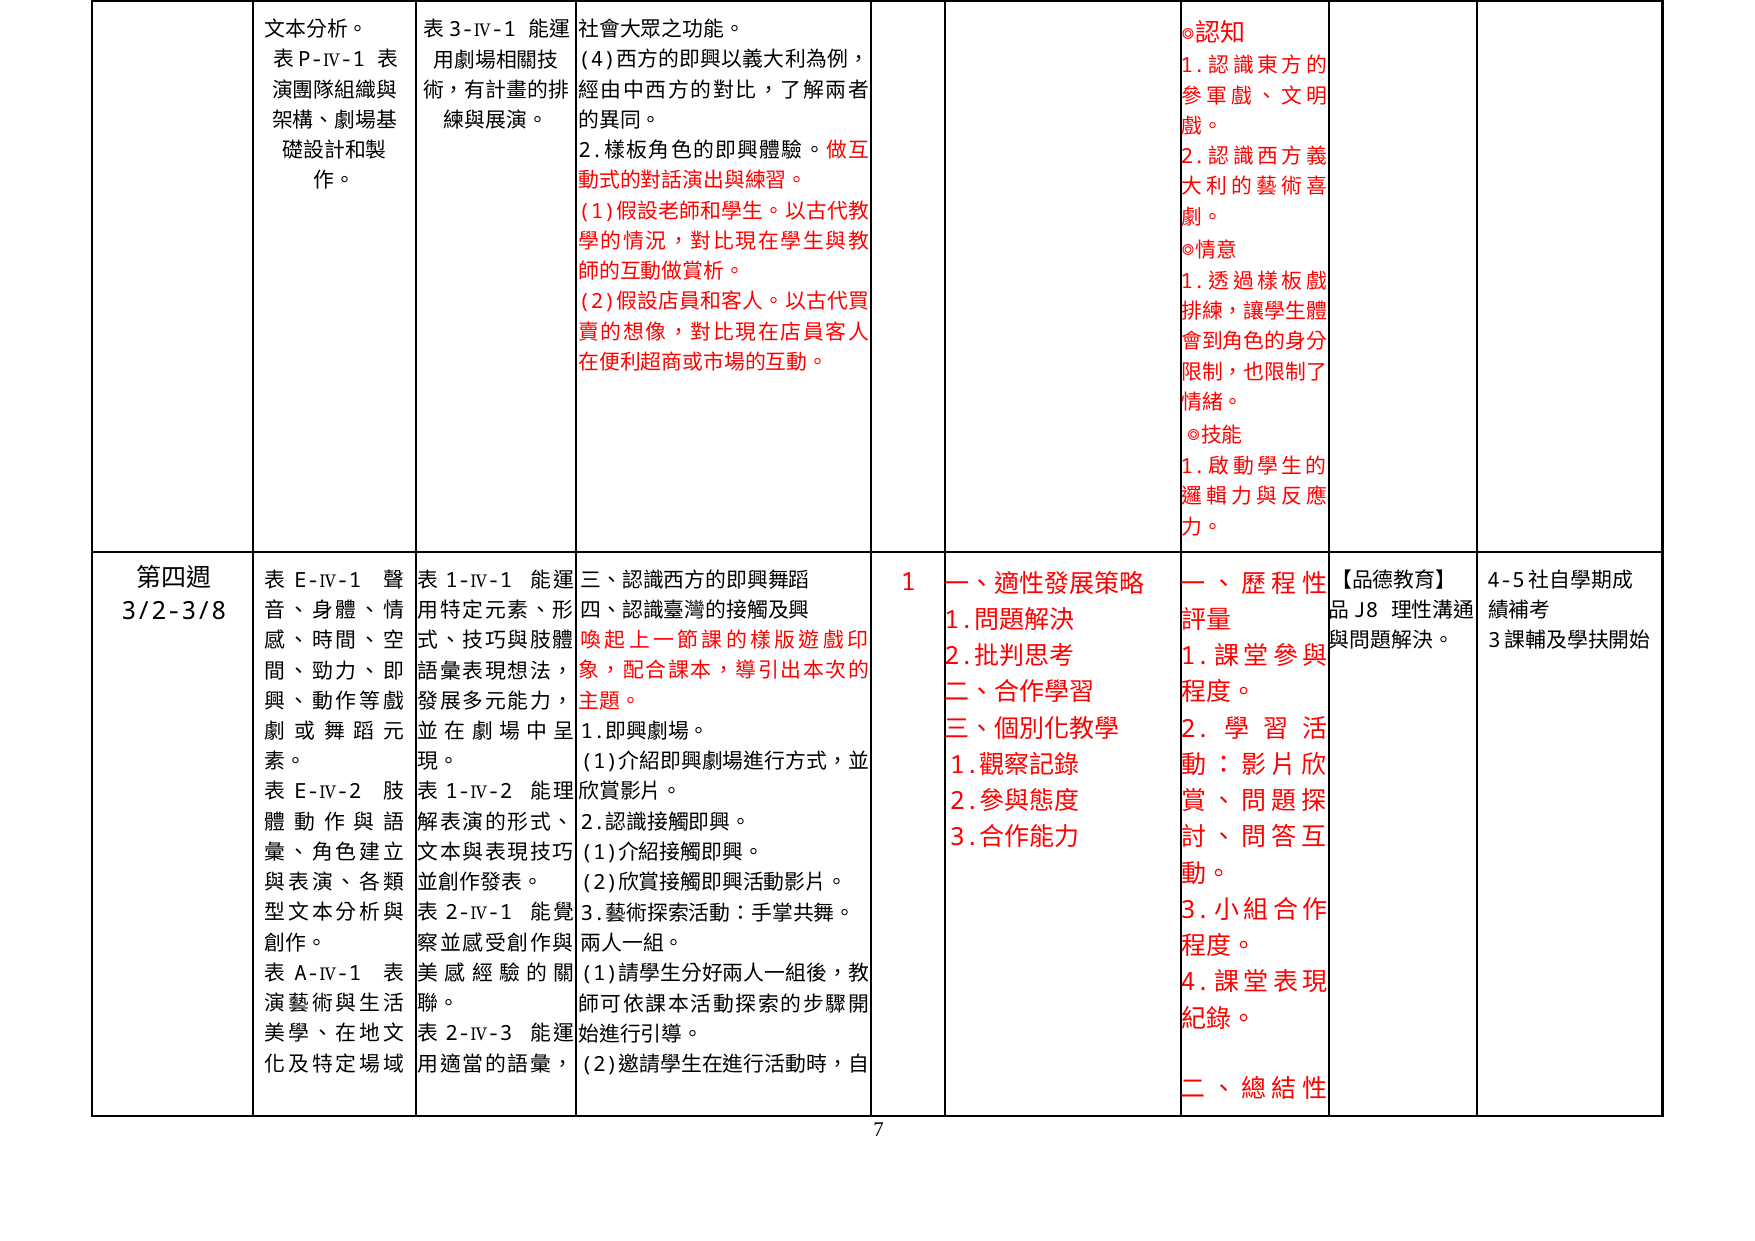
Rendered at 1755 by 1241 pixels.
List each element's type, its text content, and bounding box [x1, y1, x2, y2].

table_cell 1 [872, 553, 944, 1115]
table_cell 一、歷程性評量 1.課堂參與程度。 2.學習活動：影片欣賞、問題探討、問答互動。 3.小組合作程度。 4.課堂表現紀錄。 二、總結性 [1182, 553, 1328, 1115]
table_cell 表E-Ⅳ-1 聲音、身體、情感、時間、空間、勁力、即興、動作等戲劇或舞蹈元素。 表E-Ⅳ-2 肢體動作與語彙、角色建立與表演、各類型文本分析與創作。 表A-Ⅳ-1 表演藝術與生活美學、在地文化及特定場域 [254, 553, 415, 1115]
table_cell 【品德教育】 品J8 理性溝通與問題解決。 [1330, 553, 1476, 1115]
table_cell 4-5社自學期成績補考 3課輔及學扶開始 [1478, 553, 1661, 1115]
table_cell [946, 2, 1180, 551]
table_cell [1330, 2, 1476, 551]
table_cell 表1-Ⅳ-1 能運用特定元素、形式、技巧與肢體語彙表現想法，發展多元能力，並在劇場中呈現。 表1-Ⅳ-2 能理解表演的形式、文本與表現技巧並創作發表。 表2-Ⅳ-1 能覺察並感受創作與美感經驗的關聯。 表2-Ⅳ-3 能運用適當的語彙， [417, 553, 575, 1115]
table_cell 一、適性發展策略 1.問題解決 2.批判思考 二、合作學習 三、個別化教學 1.觀察記錄 2.參與態度 3.合作能力 [946, 553, 1180, 1115]
table_cell [872, 2, 944, 551]
table_cell [1478, 2, 1661, 551]
table_cell ◎認知 1.認識東方的參軍戲、文明戲。 2.認識西方義大利的藝術喜劇。 ◎情意 1.透過樣板戲排練，讓學生體會到角色的身分限制，也限制了情緒。 ◎技能 1.啟動學生的邏輯力與反應力。 [1182, 2, 1328, 551]
table_cell [93, 2, 252, 551]
table_cell 表3-Ⅳ-1 能運用劇場相關技術，有計畫的排練與展演。 [417, 2, 575, 551]
table_cell 三、認識西方的即興舞蹈 四、認識臺灣的接觸及興 喚起上一節課的樣版遊戲印象，配合課本，導引出本次的主題。 1.即興劇場。 (1)介紹即興劇場進行方式，並欣賞影片。 2.認識接觸即興。 (1)介紹接觸即興。 (2)欣賞接觸即興活動影片。 3.藝術探索活動：手掌共舞。 兩人一組。 (1)請學生分好兩人一組後，教師可依課本活動探索的步驟開始進行引導。 (2)邀請學生在進行活動時，自 [577, 553, 870, 1115]
table_cell 文本分析。 表P-Ⅳ-1 表演團隊組織與架構、劇場基礎設計和製作。 [254, 2, 415, 551]
table_cell 社會大眾之功能。 (4)西方的即興以義大利為例，經由中西方的對比，了解兩者的異同。 2.樣板角色的即興體驗。做互動式的對話演出與練習。 (1)假設老師和學生。以古代教學的情況，對比現在學生與教師的互動做賞析。 (2)假設店員和客人。以古代買賣的想像，對比現在店員客人在便利超商或市場的互動。 [577, 2, 870, 551]
table_cell 第四週 3/2-3/8 [93, 553, 252, 1115]
